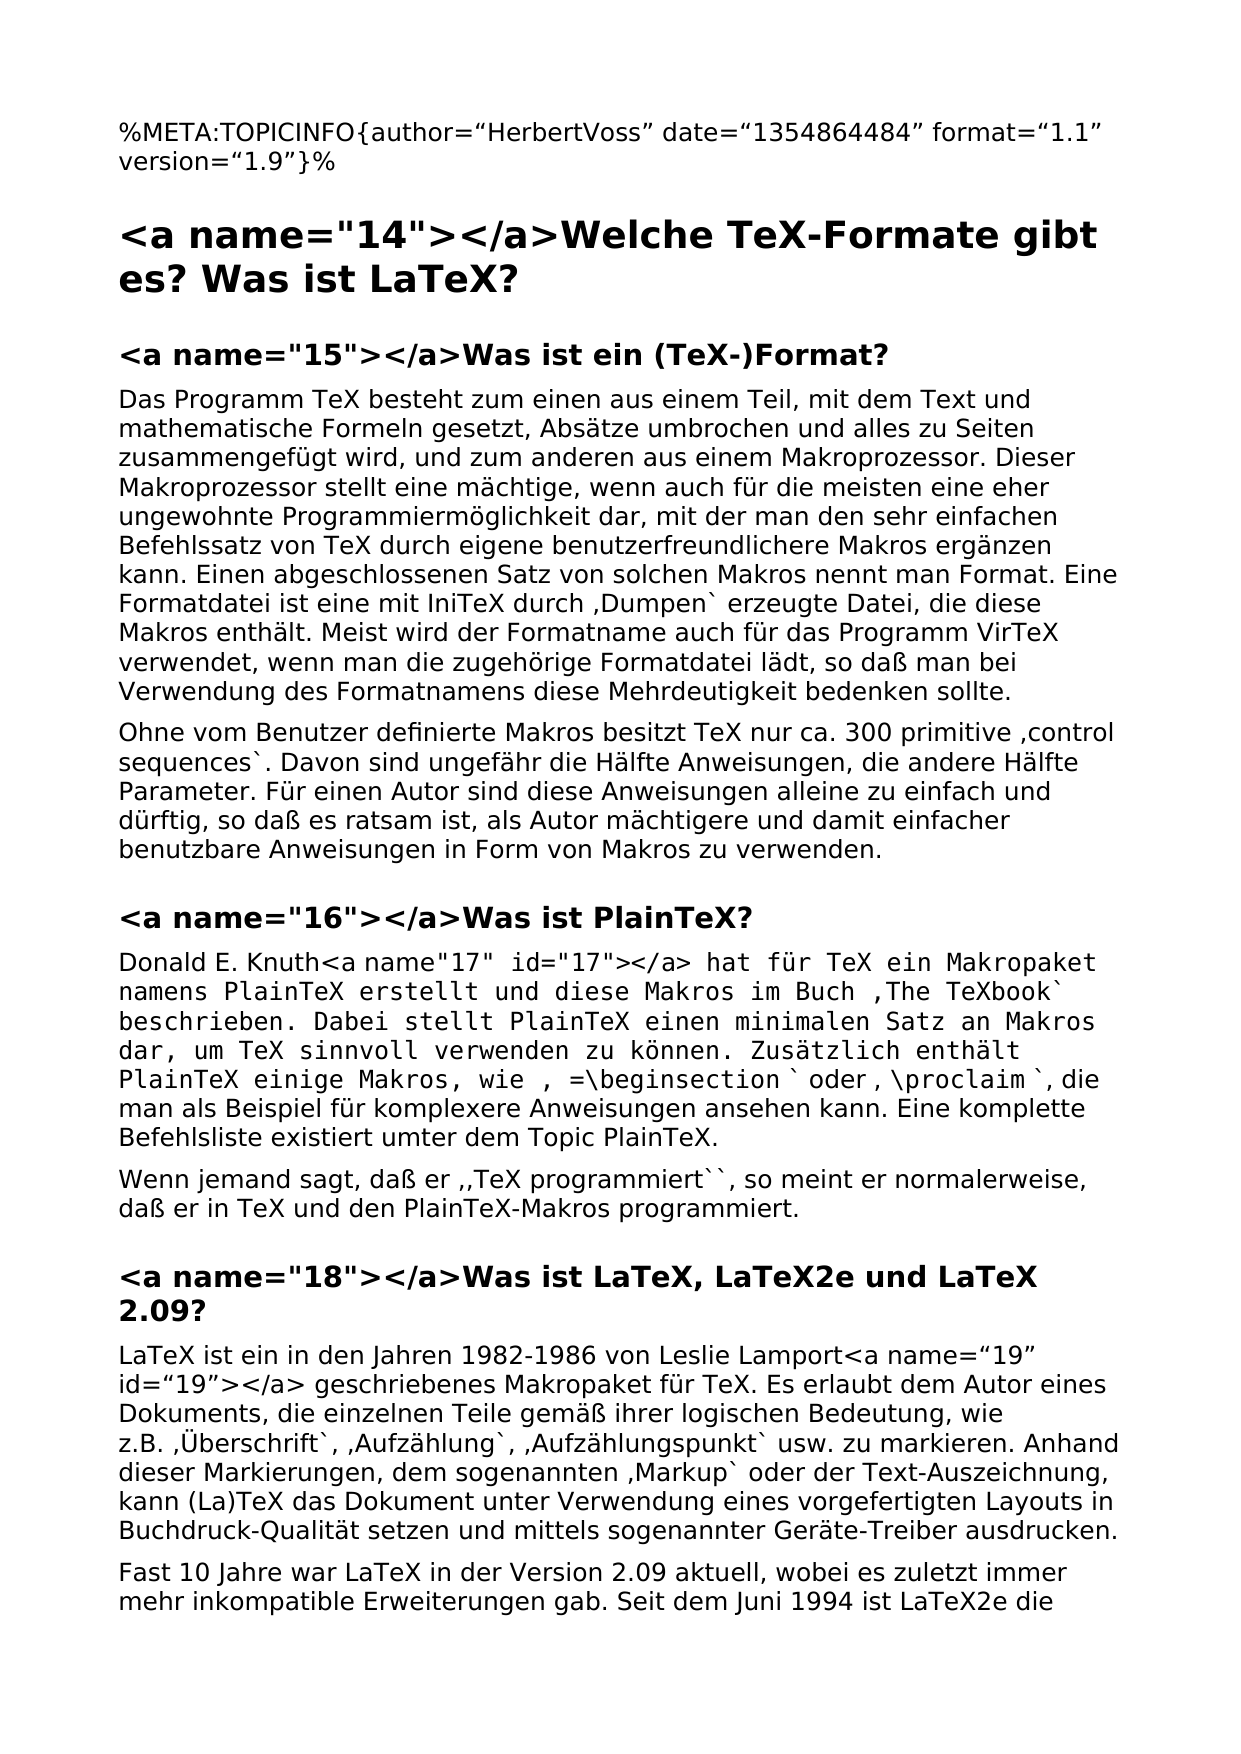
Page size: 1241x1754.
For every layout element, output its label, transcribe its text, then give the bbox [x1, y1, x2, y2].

text Fast 10 Jahre war LaTeX in der Version 2.09 aktuell, wobei es zuletzt immer mehr inkompatible Erweiterungen gab. Seit dem Juni 1994 ist LaTeX2e die [118, 1558, 1122, 1616]
subtitle <a name="14"></a>Welche TeX-Formate gibt es? Was ist LaTeX? [118, 214, 1122, 301]
text LaTeX ist ein in den Jahren 1982-1986 von Leslie Lamport<a name=“19” id=“19”></a> geschriebenes Makropaket für TeX. Es erlaubt dem Autor eines Dokuments, die einzelnen Teile gemäß ihrer logischen Bedeutung, wie z.B. ,Überschrift`, ,Aufzählung`, ,Aufzählungspunkt` usw. zu markieren. Anhand dieser Markierungen, dem sogenannten ,Markup` oder der Text-Auszeichnung, kann (La)TeX das Dokument unter Verwendung eines vorgefertigten Layouts in Buchdruck-Qualität setzen und mittels sogenannter Geräte-Treiber ausdrucken. [118, 1341, 1122, 1545]
text %META:TOPICINFO{author=“HerbertVoss” date=“1354864484” format=“1.1” version=“1.9”}% [118, 118, 1122, 176]
text Donald E. Knuth<a name"17" id="17"></a> hat für TeX ein Makropaket namens PlainTeX erstellt und diese Makros im Buch ,The TeXbook` beschrieben. Dabei stellt PlainTeX einen minimalen Satz an Makros dar, um TeX sinnvoll verwenden zu können. Zusätzlich enthält PlainTeX einige Makros, wie , =\beginsection ` oder , \proclaim `, die man als Beispiel für komplexere Anweisungen ansehen kann. Eine komplette Befehlsliste existiert umter dem Topic PlainTeX. [118, 948, 1122, 1152]
subtitle <a name="16"></a>Was ist PlainTeX? [118, 902, 1122, 936]
text Das Programm TeX besteht zum einen aus einem Teil, mit dem Text und mathematische Formeln gesetzt, Absätze umbrochen und alles zu Seiten zusammengefügt wird, und zum anderen aus einem Makroprozessor. Dieser Makroprozessor stellt eine mächtige, wenn auch für die meisten eine eher ungewohnte Programmiermöglichkeit dar, mit der man den sehr einfachen Befehlssatz von TeX durch eigene benutzerfreundlichere Makros ergänzen kann. Einen abgeschlossenen Satz von solchen Makros nennt man Format. Eine Formatdatei ist eine mit IniTeX durch ,Dumpen` erzeugte Datei, die diese Makros enthält. Meist wird der Formatname auch für das Programm VirTeX verwendet, wenn man die zugehörige Formatdatei lädt, so daß man bei Verwendung des Formatnamens diese Mehrdeutigkeit bedenken sollte. [118, 385, 1122, 706]
text Wenn jemand sagt, daß er ,,TeX programmiert``, so meint er normalerweise, daß er in TeX und den PlainTeX-Makros programmiert. [118, 1165, 1122, 1223]
subtitle <a name="15"></a>Was ist ein (TeX-)Format? [118, 339, 1122, 373]
text Ohne vom Benutzer definierte Makros besitzt TeX nur ca. 300 primitive ,control sequences`. Davon sind ungefähr die Hälfte Anweisungen, die andere Hälfte Parameter. Für einen Autor sind diese Anweisungen alleine zu einfach und dürftig, so daß es ratsam ist, als Autor mächtigere und damit einfacher benutzbare Anweisungen in Form von Makros zu verwenden. [118, 718, 1122, 864]
subtitle <a name="18"></a>Was ist LaTeX, LaTeX2e und LaTeX 2.09? [118, 1261, 1122, 1329]
